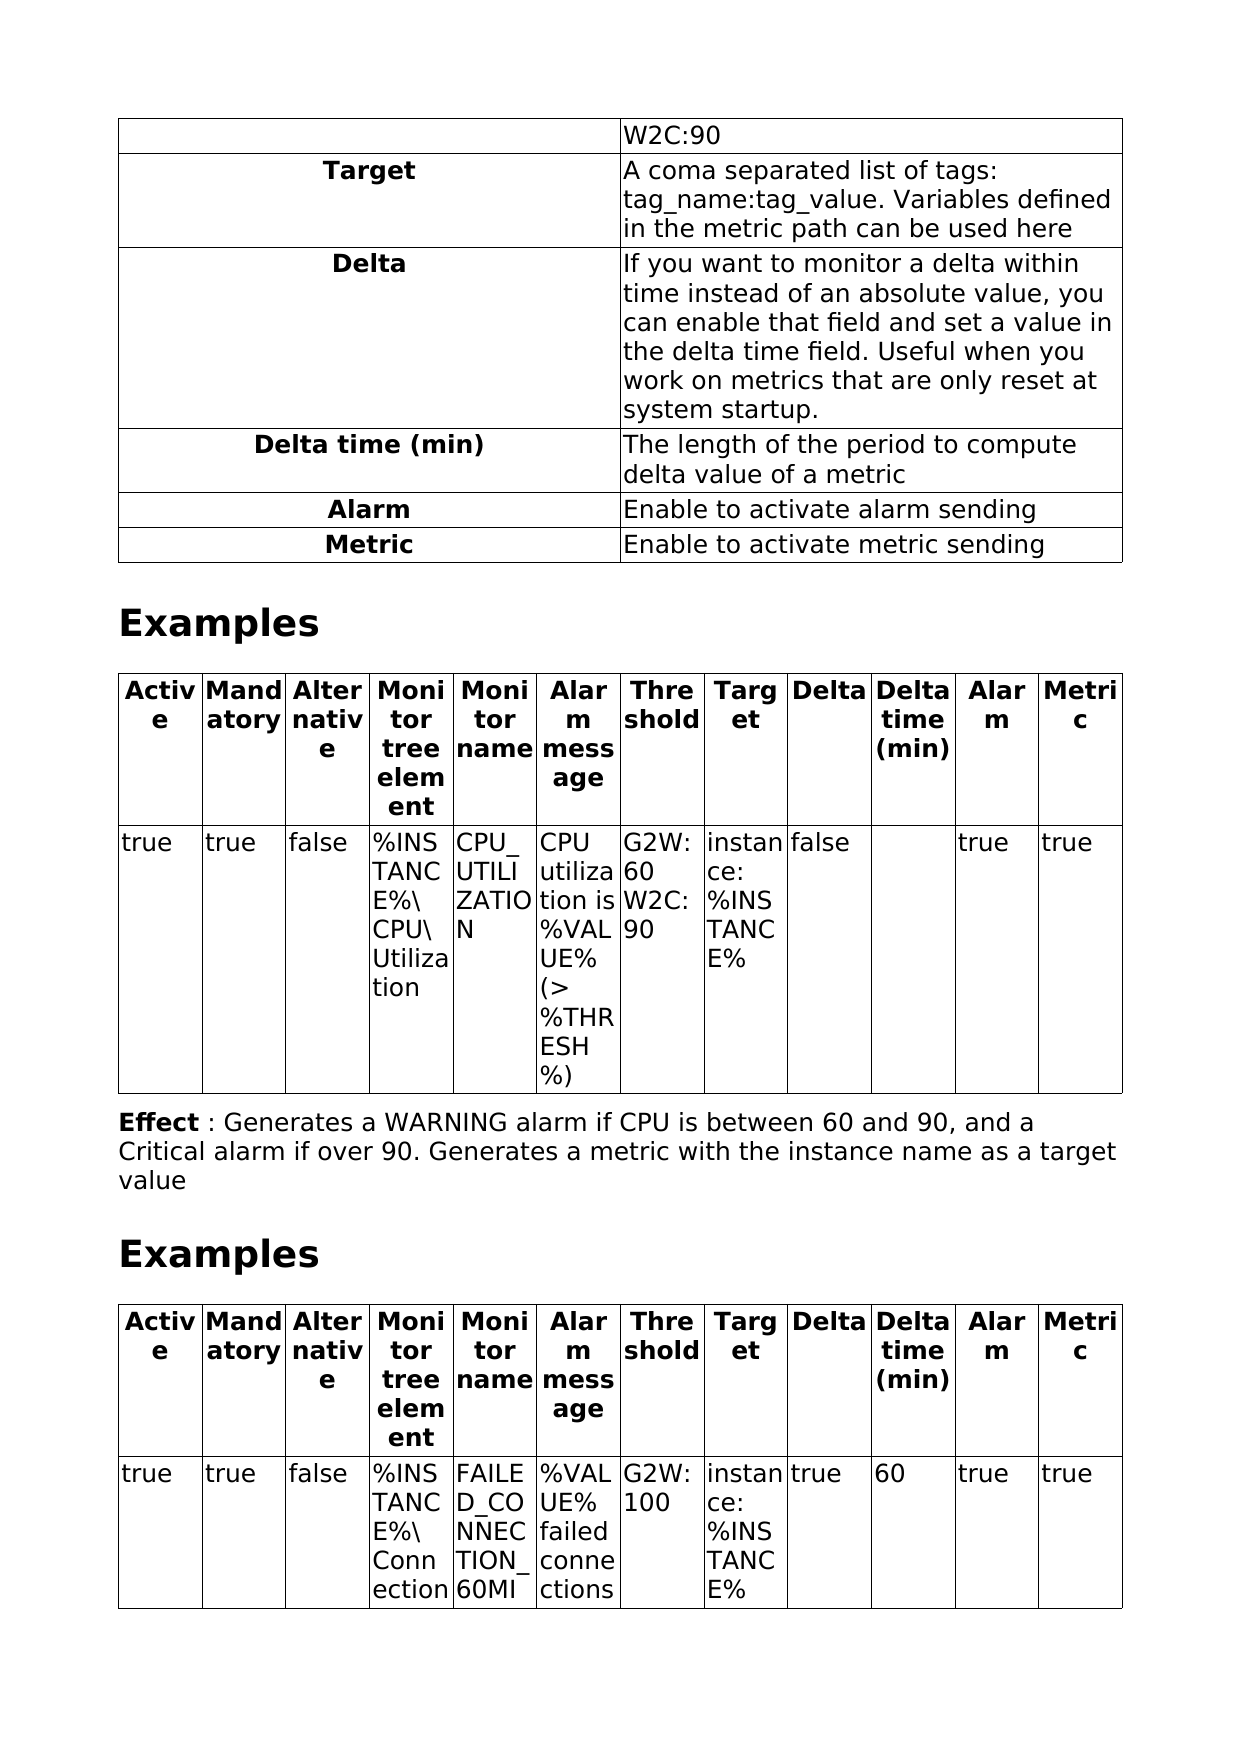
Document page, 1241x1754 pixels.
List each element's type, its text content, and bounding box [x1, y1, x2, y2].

table_header Threshold [621, 674, 704, 825]
table_header Metric [1039, 674, 1122, 825]
table_header Delta [788, 1305, 871, 1456]
table_cell true [788, 1457, 871, 1607]
table_cell If you want to monitor a delta within time instead of an absolute value, you can enable that field and set a value in the delta time field. Useful when you work on metrics that are only reset at system startup. [621, 248, 1122, 428]
table_header Alternative [286, 674, 369, 825]
table_cell true [1039, 826, 1122, 1093]
table_cell CPU utilization is %VALUE% (>%THRESH%) [537, 826, 620, 1093]
table_cell false [286, 1457, 369, 1607]
table_cell Enable to activate metric sending [621, 528, 1122, 562]
table_header Alarm message [537, 1305, 620, 1456]
table_cell true [203, 826, 285, 1093]
table_cell G2W:100 [621, 1457, 704, 1607]
table_header Mandatory [203, 674, 285, 825]
table_cell true [1039, 1457, 1122, 1607]
table_cell instance:%INSTANCE% [705, 826, 787, 1093]
table_cell false [286, 826, 369, 1093]
table_cell true [956, 826, 1038, 1093]
table_cell Enable to activate alarm sending [621, 493, 1122, 527]
table_cell W2C:90 [621, 119, 1122, 153]
subtitle Examples [118, 1233, 1122, 1277]
table_cell FAILED_CONNECTION_60MI [454, 1457, 536, 1607]
table_cell true [119, 1457, 202, 1607]
table_cell true [956, 1457, 1038, 1607]
table_header Mandatory [203, 1305, 285, 1456]
table_header Monitor name [454, 674, 536, 825]
table_cell %VALUE% failed connections [537, 1457, 620, 1607]
table_cell CPU_UTILIZATION [454, 826, 536, 1093]
table_cell true [203, 1457, 285, 1607]
table_header Monitor name [454, 1305, 536, 1456]
table_cell Metric [119, 528, 620, 562]
table_header Active [119, 674, 202, 825]
table_header Monitor tree element [370, 1305, 453, 1456]
table_cell Alarm [119, 493, 620, 527]
table_cell %INSTANCE%\CPU\Utilization [370, 826, 453, 1093]
table_header Metric [1039, 1305, 1122, 1456]
table_cell instance:%INSTANCE% [705, 1457, 787, 1607]
table_header Target [705, 674, 787, 825]
text Effect : Generates a WARNING alarm if CPU is between 60 and 90, and a Critical alarm if over 90. Generates a metric with the instance name as a target value [118, 1108, 1122, 1196]
table_header Delta time (min) [872, 1305, 955, 1456]
table_cell Delta time (min) [119, 429, 620, 492]
table_cell %INSTANCE%\Connection [370, 1457, 453, 1607]
table_cell Target [119, 154, 620, 247]
table_cell false [788, 826, 871, 1093]
table_header Alternative [286, 1305, 369, 1456]
table_header Alarm [956, 674, 1038, 825]
table_header Threshold [621, 1305, 704, 1456]
table_header Alarm [956, 1305, 1038, 1456]
table_cell Delta [119, 248, 620, 428]
table_header Target [705, 1305, 787, 1456]
table_header Monitor tree element [370, 674, 453, 825]
subtitle Examples [118, 602, 1122, 646]
table_cell [119, 119, 620, 153]
table_cell A coma separated list of tags: tag_name:tag_value. Variables defined in the metric path can be used here [621, 154, 1122, 247]
table_header Delta [788, 674, 871, 825]
table_cell true [119, 826, 202, 1093]
table_cell The length of the period to compute delta value of a metric [621, 429, 1122, 492]
table_header Delta time (min) [872, 674, 955, 825]
table_cell [872, 826, 955, 1093]
table_header Alarm message [537, 674, 620, 825]
table_header Active [119, 1305, 202, 1456]
table_cell 60 [872, 1457, 955, 1607]
table_cell G2W:60 W2C:90 [621, 826, 704, 1093]
